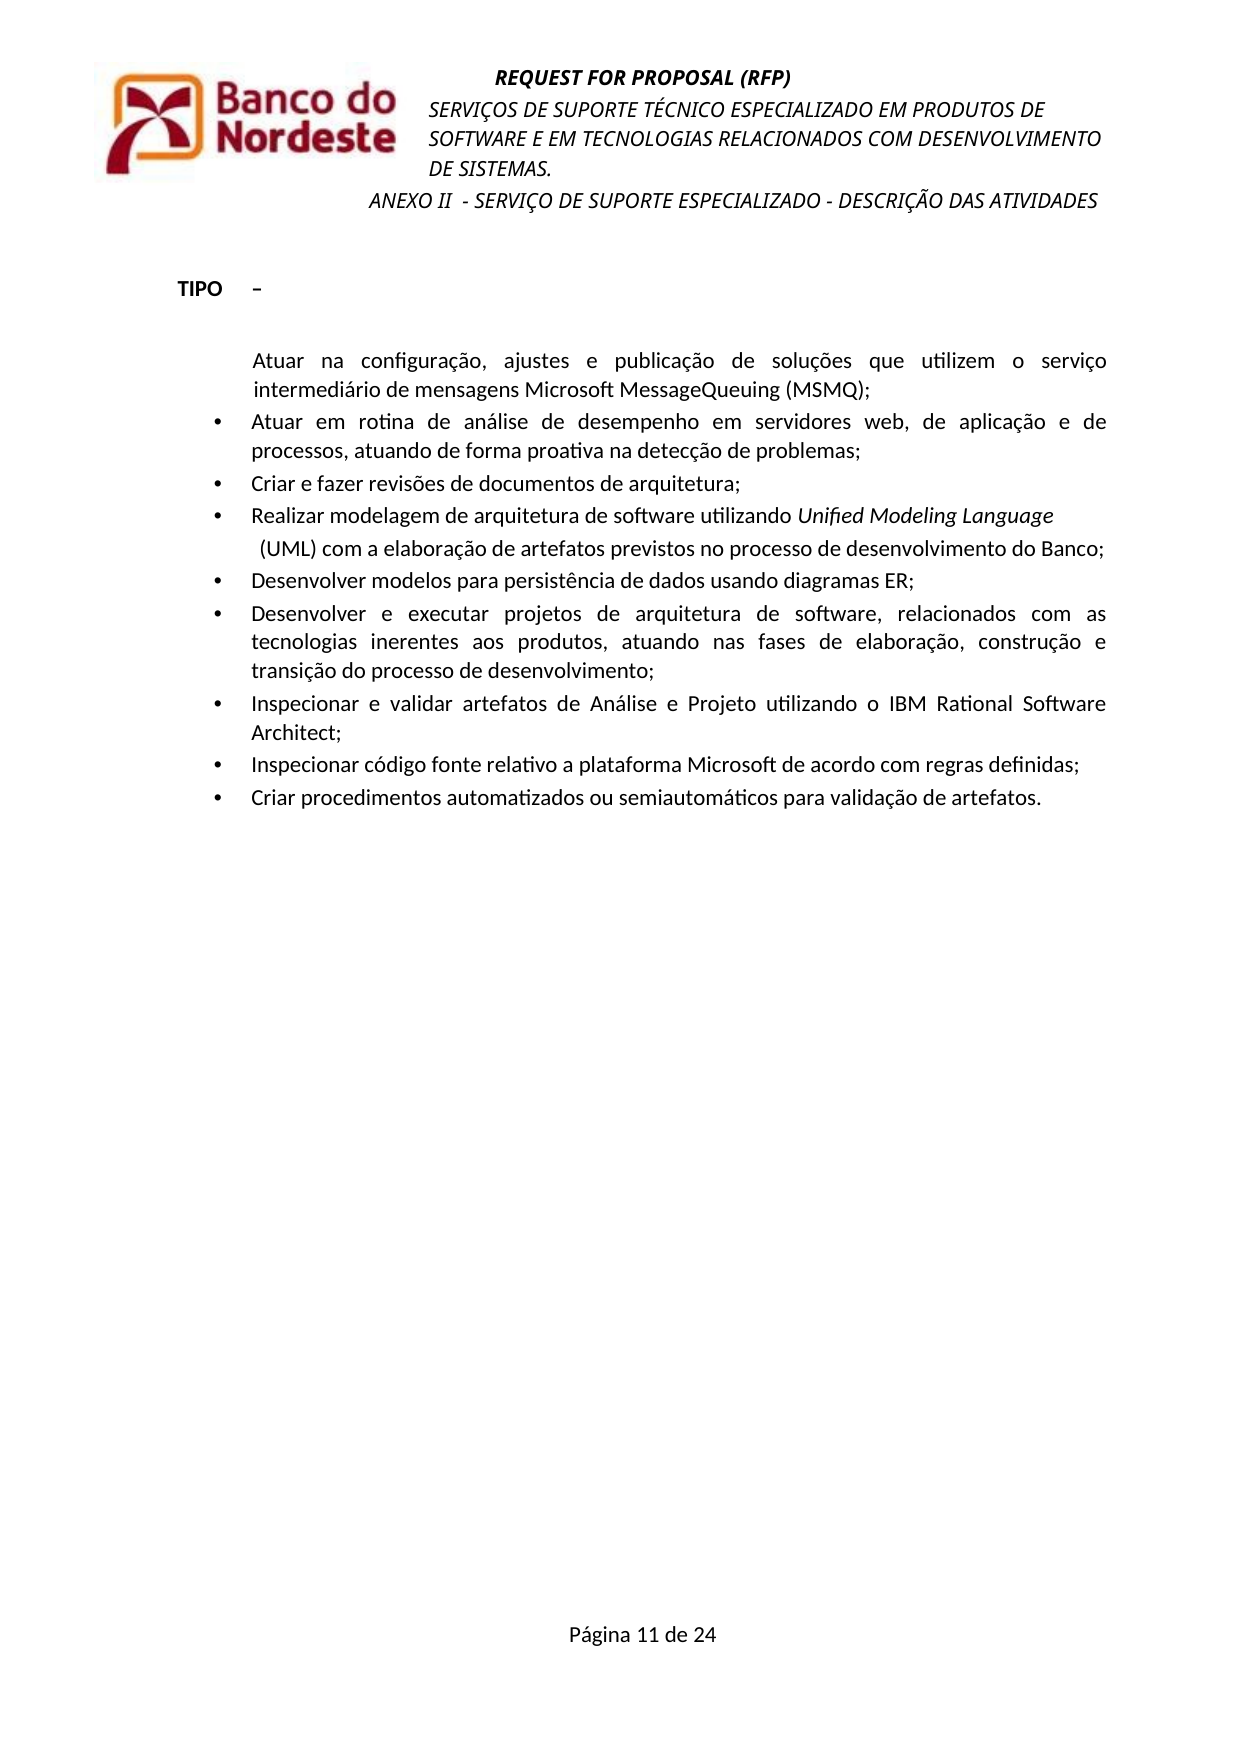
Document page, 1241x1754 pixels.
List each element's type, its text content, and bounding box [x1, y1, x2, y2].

text (UML) com a elaboração de artefatos previstos no processo de desenvolvimento do Banco; [177, 534, 1105, 562]
list Desenvolver e executar projetos de arquitetura de software, relacionados com as tecnologias inerentes aos produtos, atuando nas fases de elaboração, construção e transição do processo de desenvolvimento; [213, 599, 1108, 684]
list Inspecionar e validar artefatos de Análise e Projeto utilizando o IBM Rational Software Architect; [213, 689, 1108, 746]
list Desenvolver modelos para persistência de dados usando diagramas ER; [213, 566, 1108, 594]
list Criar procedimentos automatizados ou semiautomáticos para validação de artefatos. [213, 783, 1108, 811]
picture [94, 62, 407, 186]
text Atuar na configuração, ajustes e publicação de soluções que utilizem o serviço intermediário de mensagens Microsoft MessageQueuing (MSMQ); [252, 346, 1108, 403]
list Atuar em rotina de análise de desempenho em servidores web, de aplicação e de processos, atuando de forma proativa na detecção de problemas; [213, 407, 1108, 464]
list Realizar modelagem de arquitetura de software utilizando Unified Modeling Language [213, 501, 1108, 529]
list Inspecionar código fonte relativo a plataforma Microsoft de acordo com regras definidas; [213, 750, 1108, 778]
list Criar e fazer revisões de documentos de arquitetura; [213, 469, 1108, 497]
